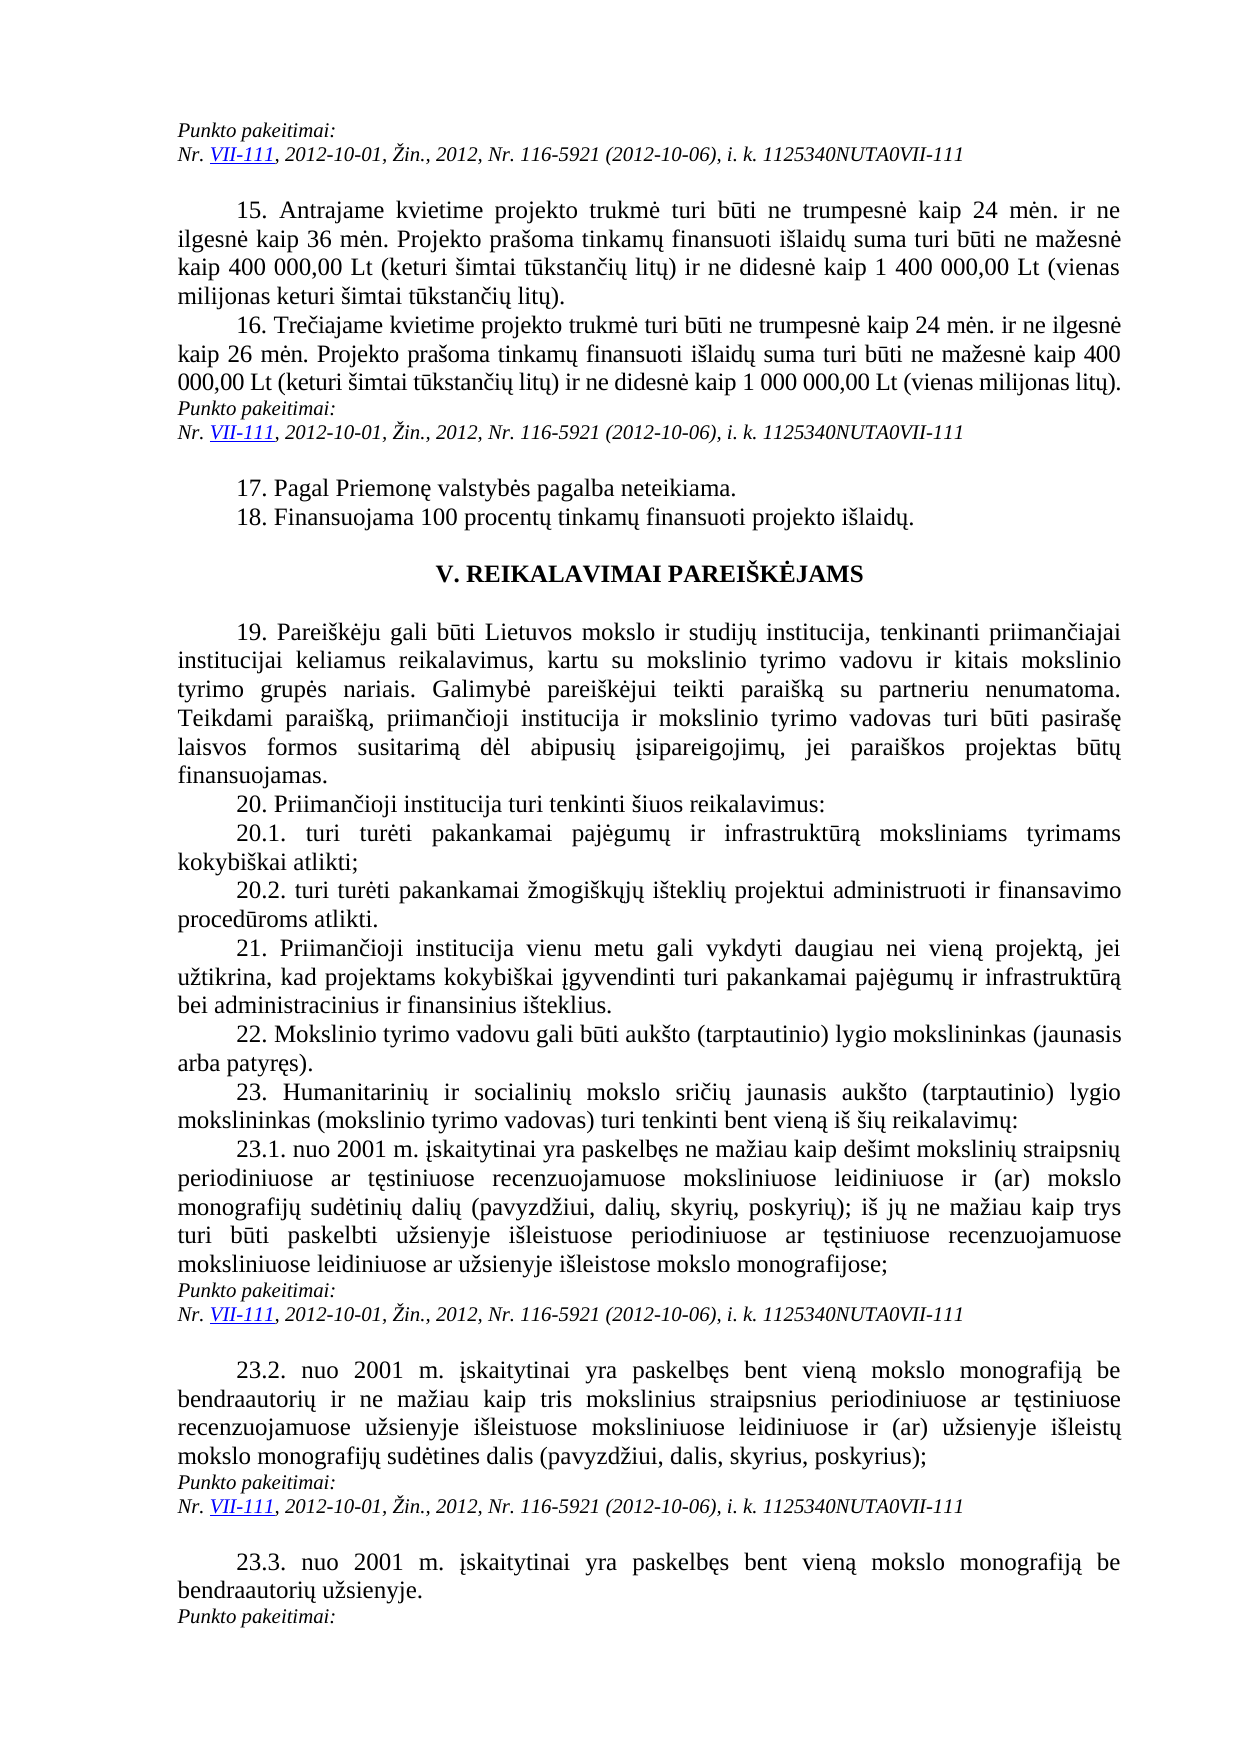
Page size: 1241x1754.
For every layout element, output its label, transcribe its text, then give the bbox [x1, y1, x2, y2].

text Nr. VII-111, 2012-10-01, Žin., 2012, Nr. 116-5921 (2012-10-06), i. k. 1125340NUTA0VII-111 [177, 1302, 1122, 1326]
text Nr. VII-111, 2012-10-01, Žin., 2012, Nr. 116-5921 (2012-10-06), i. k. 1125340NUTA0VII-111 [177, 1494, 1122, 1518]
text Punkto pakeitimai: [177, 1278, 1122, 1302]
text 17. Pagal Priemonę valstybės pagalba neteikiama. [177, 473, 1122, 502]
text 20.2. turi turėti pakankamai žmogiškųjų išteklių projektui administruoti ir finansavimo procedūroms atlikti. [177, 876, 1122, 933]
text 23.1. nuo 2001 m. įskaitytinai yra paskelbęs ne mažiau kaip dešimt mokslinių straipsnių periodiniuose ar tęstiniuose recenzuojamuose moksliniuose leidiniuose ir (ar) mokslo monografijų sudėtinių dalių (pavyzdžiui, dalių, skyrių, poskyrių); iš jų ne mažiau kaip trys turi būti paskelbti užsienyje išleistuose periodiniuose ar tęstiniuose recenzuojamuose moksliniuose leidiniuose ar užsienyje išleistose mokslo monografijose; [177, 1134, 1122, 1278]
text 16. Trečiajame kvietime projekto trukmė turi būti ne trumpesnė kaip 24 mėn. ir ne ilgesnė kaip 26 mėn. Projekto prašoma tinkamų finansuoti išlaidų suma turi būti ne mažesnė kaip 400 000,00 Lt (keturi šimtai tūkstančių litų) ir ne didesnė kaip 1 000 000,00 Lt (vienas milijonas litų). [177, 310, 1122, 396]
text 18. Finansuojama 100 procentų tinkamų finansuoti projekto išlaidų. [177, 502, 1122, 531]
text Punkto pakeitimai: [177, 1470, 1122, 1494]
text Punkto pakeitimai: [177, 396, 1122, 420]
text 22. Mokslinio tyrimo vadovu gali būti aukšto (tarptautinio) lygio mokslininkas (jaunasis arba patyręs). [177, 1019, 1122, 1077]
text 19. Pareiškėju gali būti Lietuvos mokslo ir studijų institucija, tenkinanti priimančiajai institucijai keliamus reikalavimus, kartu su mokslinio tyrimo vadovu ir kitais mokslinio tyrimo grupės nariais. Galimybė pareiškėjui teikti paraišką su partneriu nenumatoma. Teikdami paraišką, priimančioji institucija ir mokslinio tyrimo vadovas turi būti pasirašę laisvos formos susitarimą dėl abipusių įsipareigojimų, jei paraiškos projektas būtų finansuojamas. [177, 617, 1122, 789]
text 23.3. nuo 2001 m. įskaitytinai yra paskelbęs bent vieną mokslo monografiją be bendraautorių užsienyje. [177, 1547, 1122, 1604]
text 20. Priimančioji institucija turi tenkinti šiuos reikalavimus: [177, 789, 1122, 818]
text 23.2. nuo 2001 m. įskaitytinai yra paskelbęs bent vieną mokslo monografiją be bendraautorių ir ne mažiau kaip tris mokslinius straipsnius periodiniuose ar tęstiniuose recenzuojamuose užsienyje išleistuose moksliniuose leidiniuose ir (ar) užsienyje išleistų mokslo monografijų sudėtines dalis (pavyzdžiui, dalis, skyrius, poskyrius); [177, 1355, 1122, 1470]
text 21. Priimančioji institucija vienu metu gali vykdyti daugiau nei vieną projektą, jei užtikrina, kad projektams kokybiškai įgyvendinti turi pakankamai pajėgumų ir infrastruktūrą bei administracinius ir finansinius išteklius. [177, 933, 1122, 1019]
text Nr. VII-111, 2012-10-01, Žin., 2012, Nr. 116-5921 (2012-10-06), i. k. 1125340NUTA0VII-111 [177, 420, 1122, 444]
text 15. Antrajame kvietime projekto trukmė turi būti ne trumpesnė kaip 24 mėn. ir ne ilgesnė kaip 36 mėn. Projekto prašoma tinkamų finansuoti išlaidų suma turi būti ne mažesnė kaip 400 000,00 Lt (keturi šimtai tūkstančių litų) ir ne didesnė kaip 1 400 000,00 Lt (vienas milijonas keturi šimtai tūkstančių litų). [177, 195, 1122, 310]
text Punkto pakeitimai: [177, 1604, 1122, 1628]
text V. REIKALAVIMAI PAREIŠKĖJAMS [177, 559, 1122, 588]
text 20.1. turi turėti pakankamai pajėgumų ir infrastruktūrą moksliniams tyrimams kokybiškai atlikti; [177, 818, 1122, 876]
text Nr. VII-111, 2012-10-01, Žin., 2012, Nr. 116-5921 (2012-10-06), i. k. 1125340NUTA0VII-111 [177, 142, 1122, 166]
text Punkto pakeitimai: [177, 118, 1122, 142]
text 23. Humanitarinių ir socialinių mokslo sričių jaunasis aukšto (tarptautinio) lygio mokslininkas (mokslinio tyrimo vadovas) turi tenkinti bent vieną iš šių reikalavimų: [177, 1077, 1122, 1134]
